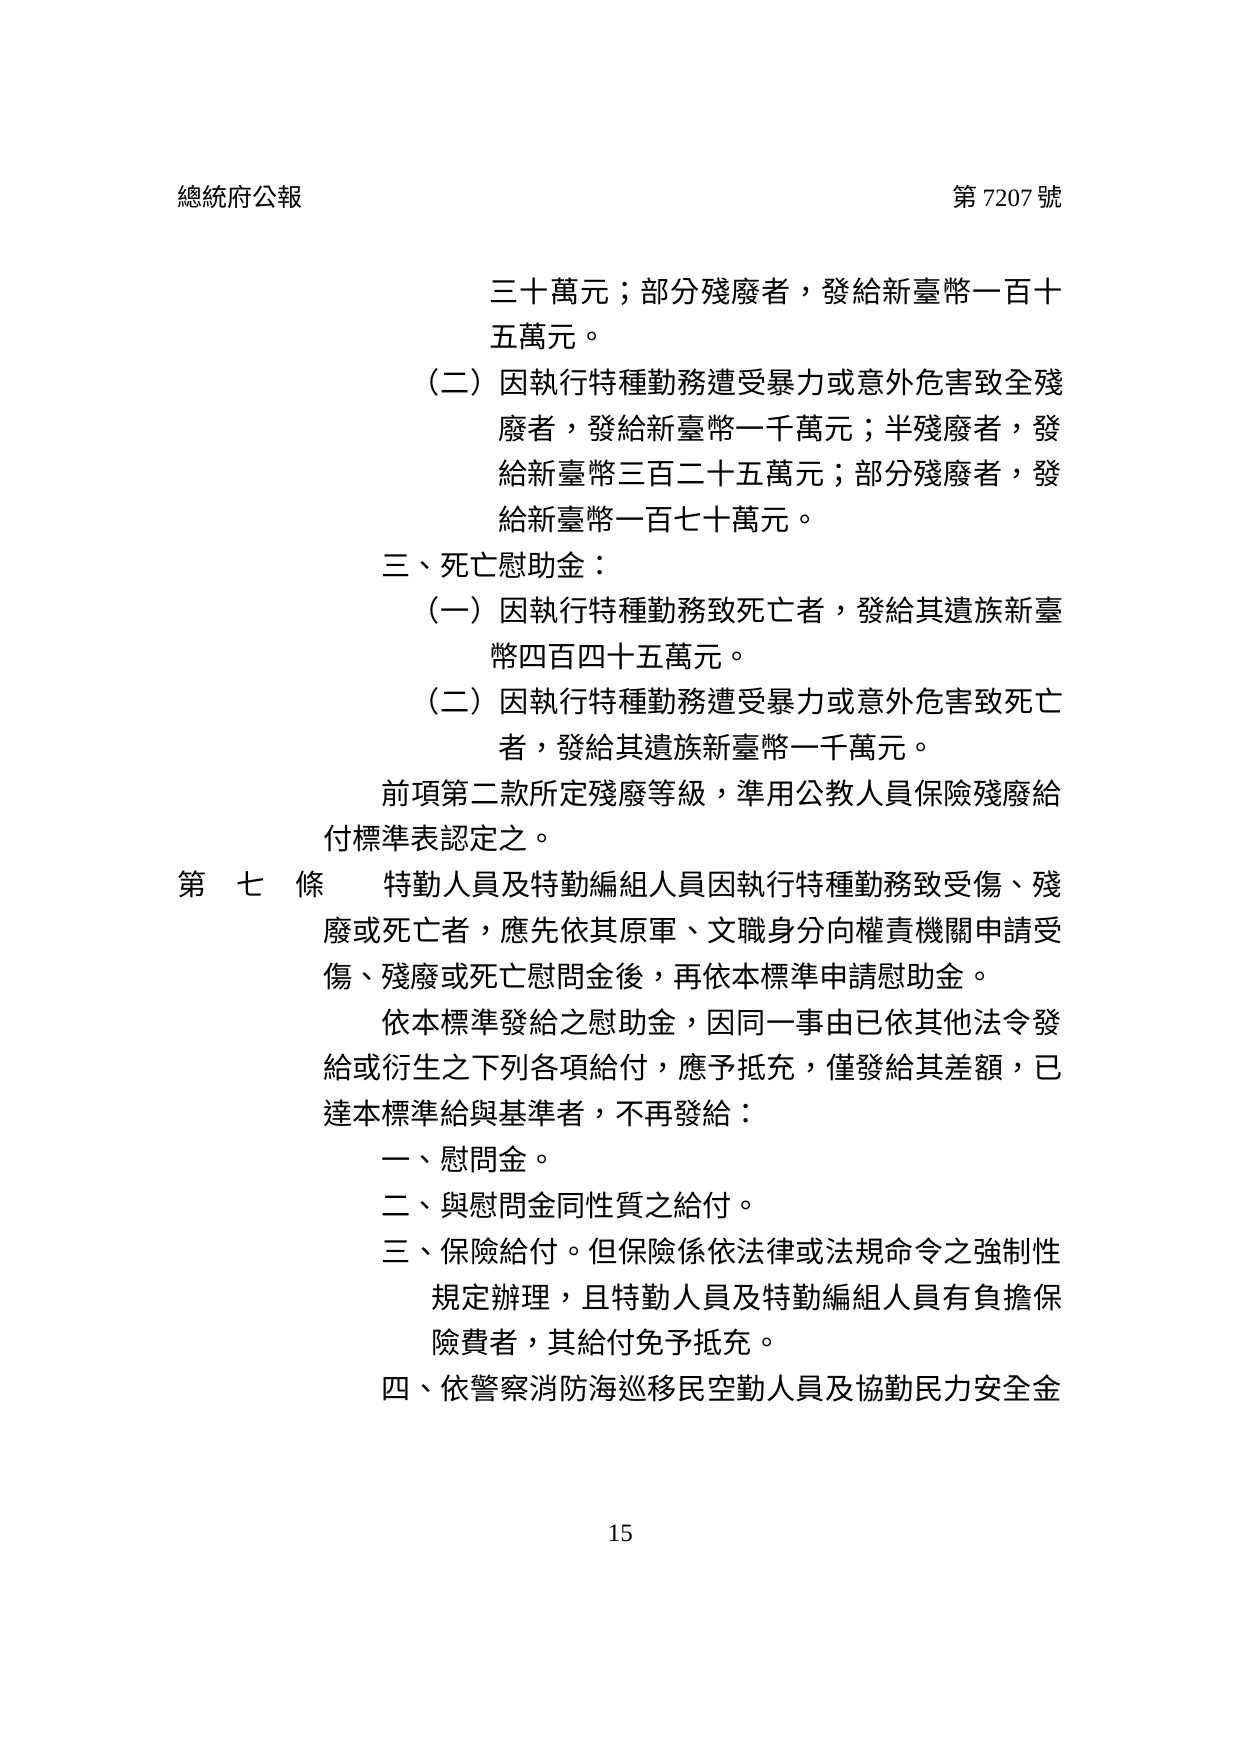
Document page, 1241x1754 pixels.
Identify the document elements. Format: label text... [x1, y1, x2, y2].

text 依本標準發給之慰助金，因同一事由已依其他法令發給或衍生之下列各項給付，應予抵充，僅發給其差額，已達本標準給與基準者，不再發給： [323, 996, 1063, 1134]
text 三、死亡慰助金： [381, 539, 1063, 585]
text （一）因執行特種勤務致死亡者，發給其遺族新臺幣四百四十五萬元。 [411, 585, 1063, 676]
text 二、與慰問金同性質之給付。 [381, 1180, 1063, 1226]
text 三、保險給付。但保險係依法律或法規命令之強制性規定辦理，且特勤人員及特勤編組人員有負擔保險費者，其給付免予抵充。 [381, 1226, 1063, 1363]
text 第 七 條 特勤人員及特勤編組人員因執行特種勤務致受傷、殘廢或死亡者，應先依其原軍、文職身分向權責機關申請受傷、殘廢或死亡慰問金後，再依本標準申請慰助金。 [177, 859, 1063, 996]
text 四、依警察消防海巡移民空勤人員及協勤民力安全金 [381, 1363, 1063, 1409]
text （二）因執行特種勤務遭受暴力或意外危害致全殘廢者，發給新臺幣一千萬元；半殘廢者，發給新臺幣三百二十五萬元；部分殘廢者，發給新臺幣一百七十萬元。 [411, 357, 1063, 539]
text 前項第二款所定殘廢等級，準用公教人員保險殘廢給付標準表認定之。 [323, 768, 1063, 859]
text 一、慰問金。 [381, 1134, 1063, 1180]
text 三十萬元；部分殘廢者，發給新臺幣一百十五萬元。 [411, 266, 1063, 357]
text （二）因執行特種勤務遭受暴力或意外危害致死亡者，發給其遺族新臺幣一千萬元。 [411, 676, 1063, 768]
